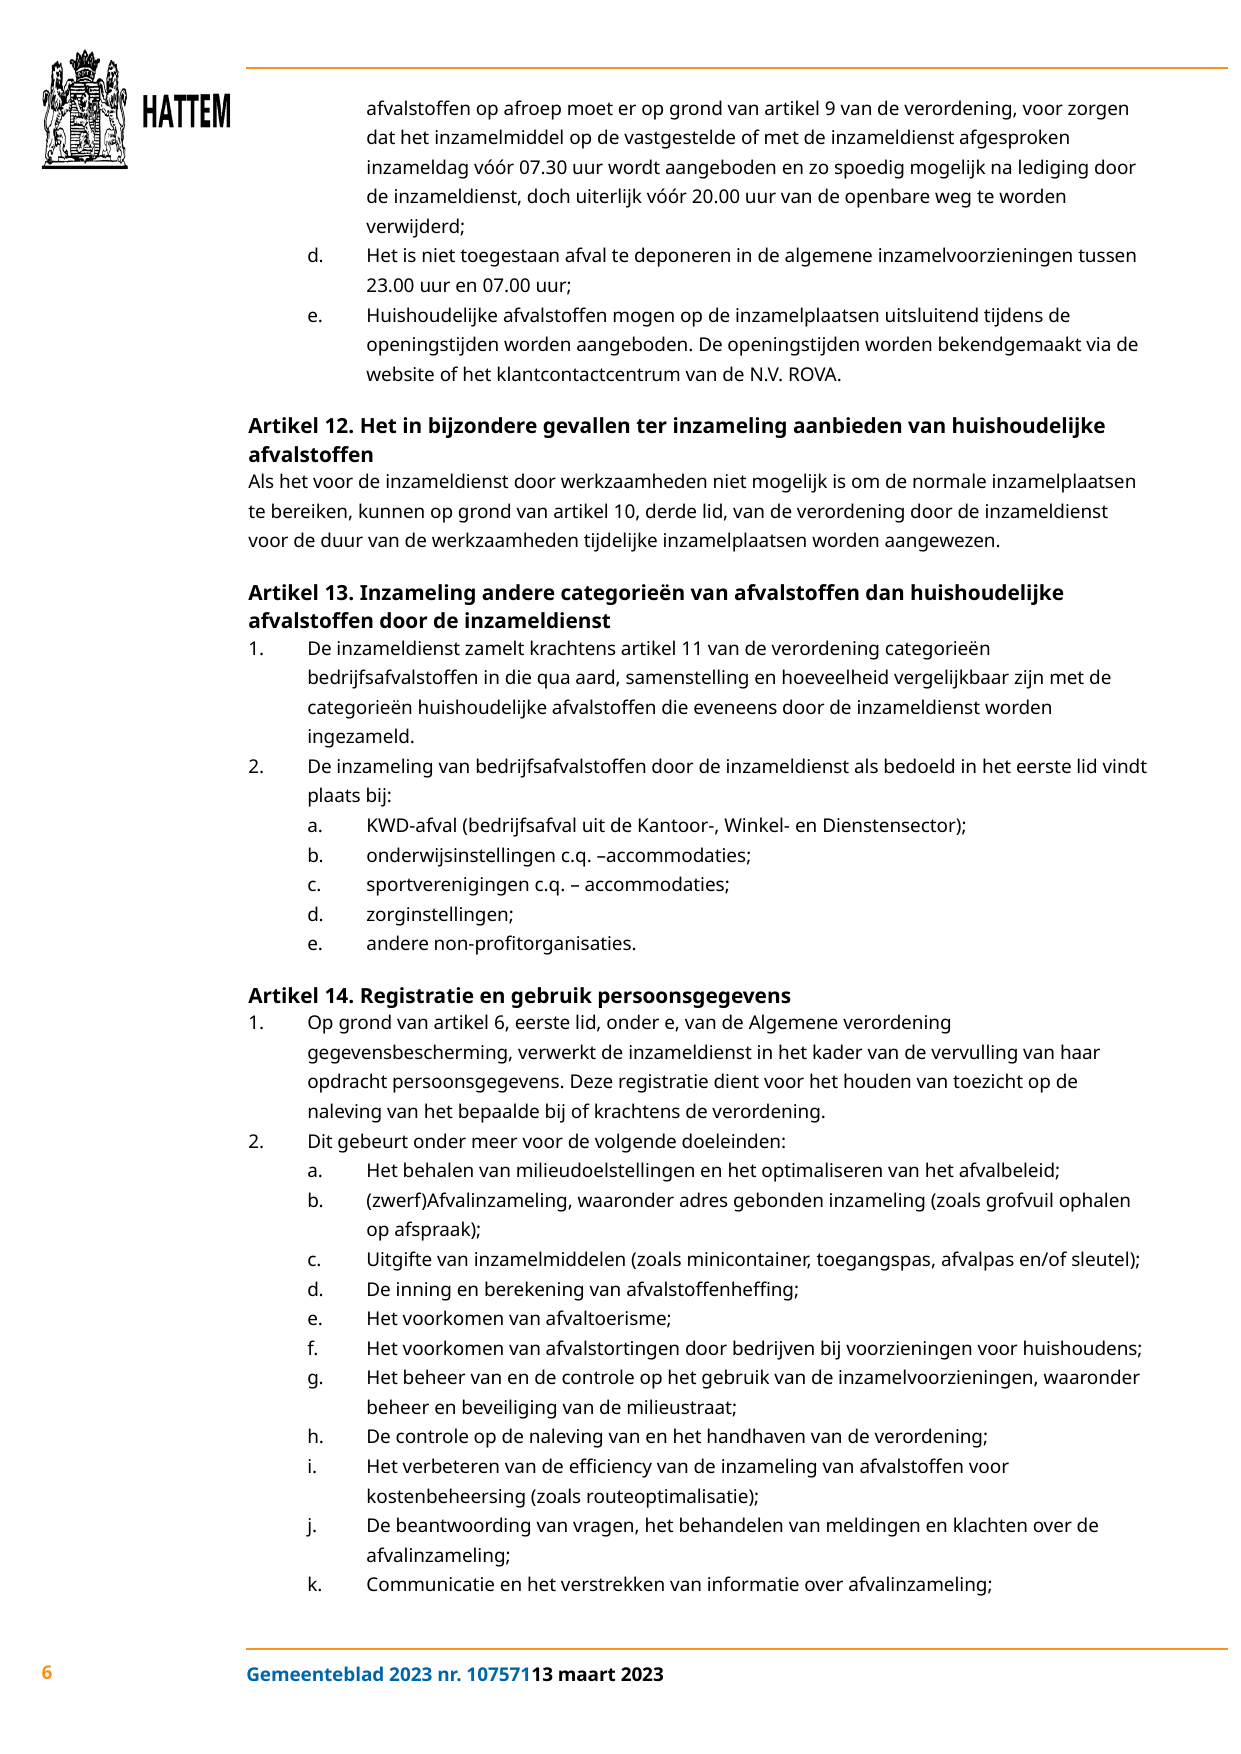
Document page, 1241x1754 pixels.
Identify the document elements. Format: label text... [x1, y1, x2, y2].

list De inzameling van bedrijfsafvalstoffen door de inzameldienst als bedoeld in het eerste lid vindt plaats bij: [248, 753, 1152, 808]
list De inzameldienst zamelt krachtens artikel 11 van de verordening categorieën bedrijfsafvalstoffen in die qua aard, samenstelling en hoeveelheid vergelijkbaar zijn met de categorieën huishoudelijke afvalstoffen die eveneens door de inzameldienst worden ingezameld. [248, 635, 1152, 749]
text Artikel 14. Registratie en gebruik persoonsgegevens [248, 981, 1152, 1009]
list sportverenigingen c.q. – accommodaties; [307, 871, 1152, 897]
list De controle op de naleving van en het handhaven van de verordening; [307, 1424, 1152, 1449]
list Het voorkomen van afvaltoerisme; [307, 1305, 1152, 1331]
list afvalstoffen op afroep moet er op grond van artikel 9 van de verordening, voor zorgen dat het inzamelmiddel op de vastgestelde of met de inzameldienst afgesproken inzameldag vóór 07.30 uur wordt aangeboden en zo spoedig mogelijk na lediging door de inzameldienst, doch uiterlijk vóór 20.00 uur van de openbare weg te worden verwijderd; [307, 95, 1152, 239]
list Het verbeteren van de efficiency van de inzameling van afvalstoffen voor kostenbeheersing (zoals routeoptimalisatie); [307, 1453, 1152, 1508]
text Als het voor de inzameldienst door werkzaamheden niet mogelijk is om de normale inzamelplaatsen te bereiken, kunnen op grond van artikel 10, derde lid, van de verordening door de inzameldienst voor de duur van de werkzaamheden tijdelijke inzamelplaatsen worden aangewezen. [248, 468, 1152, 553]
list De inning en berekening van afvalstoffenheffing; [307, 1276, 1152, 1301]
list zorginstellingen; [307, 901, 1152, 927]
text Artikel 12. Het in bijzondere gevallen ter inzameling aanbieden van huishoudelijke afvalstoffen [248, 411, 1152, 468]
list Het voorkomen van afvalstortingen door bedrijven bij voorzieningen voor huishoudens; [307, 1335, 1152, 1361]
text Artikel 13. Inzameling andere categorieën van afvalstoffen dan huishoudelijke afvalstoffen door de inzameldienst [248, 578, 1152, 635]
list KWD-afval (bedrijfsafval uit de Kantoor-, Winkel- en Dienstensector); [307, 812, 1152, 838]
list Huishoudelijke afvalstoffen mogen op de inzamelplaatsen uitsluitend tijdens de openingstijden worden aangeboden. De openingstijden worden bekendgemaakt via de website of het klantcontactcentrum van de N.V. ROVA. [307, 302, 1152, 387]
list Dit gebeurt onder meer voor de volgende doeleinden: [248, 1128, 1152, 1153]
list Uitgifte van inzamelmiddelen (zoals minicontainer, toegangspas, afvalpas en/of sleutel); [307, 1246, 1152, 1272]
list De beantwoording van vragen, het behandelen van meldingen en klachten over de afvalinzameling; [307, 1512, 1152, 1568]
picture [41, 47, 231, 172]
list Het behalen van milieudoelstellingen en het optimaliseren van het afvalbeleid; [307, 1157, 1152, 1183]
list andere non-profitorganisaties. [307, 931, 1152, 956]
list onderwijsinstellingen c.q. –accommodaties; [307, 842, 1152, 868]
list Het is niet toegestaan afval te deponeren in de algemene inzamelvoorzieningen tussen 23.00 uur en 07.00 uur; [307, 243, 1152, 298]
list Het beheer van en de controle op het gebruik van de inzamelvoorzieningen, waaronder beheer en beveiliging van de milieustraat; [307, 1364, 1152, 1420]
list Op grond van artikel 6, eerste lid, onder e, van de Algemene verordening gegevensbescherming, verwerkt de inzameldienst in het kader van de vervulling van haar opdracht persoonsgegevens. Deze registratie dient voor het houden van toezicht op de naleving van het bepaalde bij of krachtens de verordening. [248, 1009, 1152, 1124]
list (zwerf)Afvalinzameling, waaronder adres gebonden inzameling (zoals grofvuil ophalen op afspraak); [307, 1187, 1152, 1242]
list Communicatie en het verstrekken van informatie over afvalinzameling; [307, 1572, 1152, 1597]
